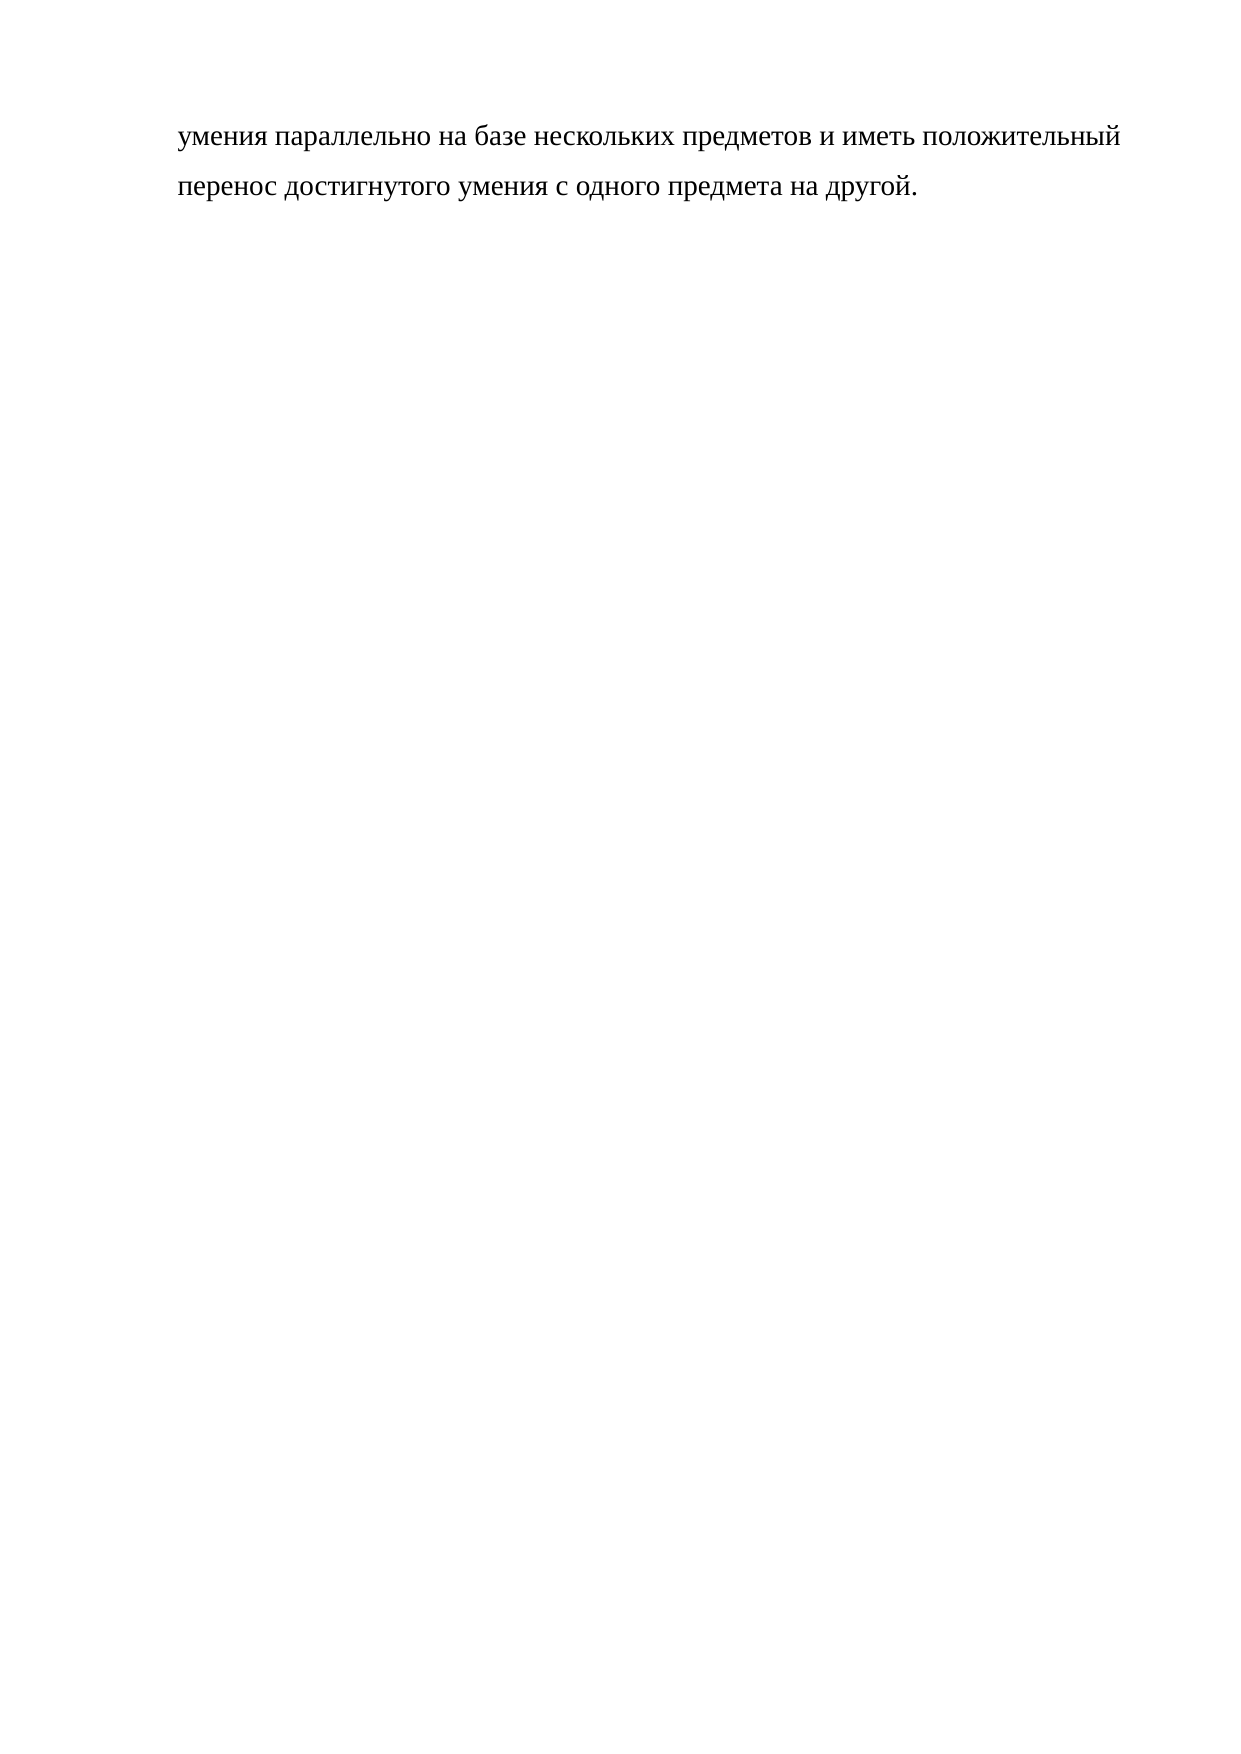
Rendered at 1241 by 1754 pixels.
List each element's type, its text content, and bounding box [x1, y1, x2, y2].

text умения параллельно на базе нескольких предметов и иметь положительный перенос достигнутого умения с одного предмета на другой. [177, 118, 1152, 202]
